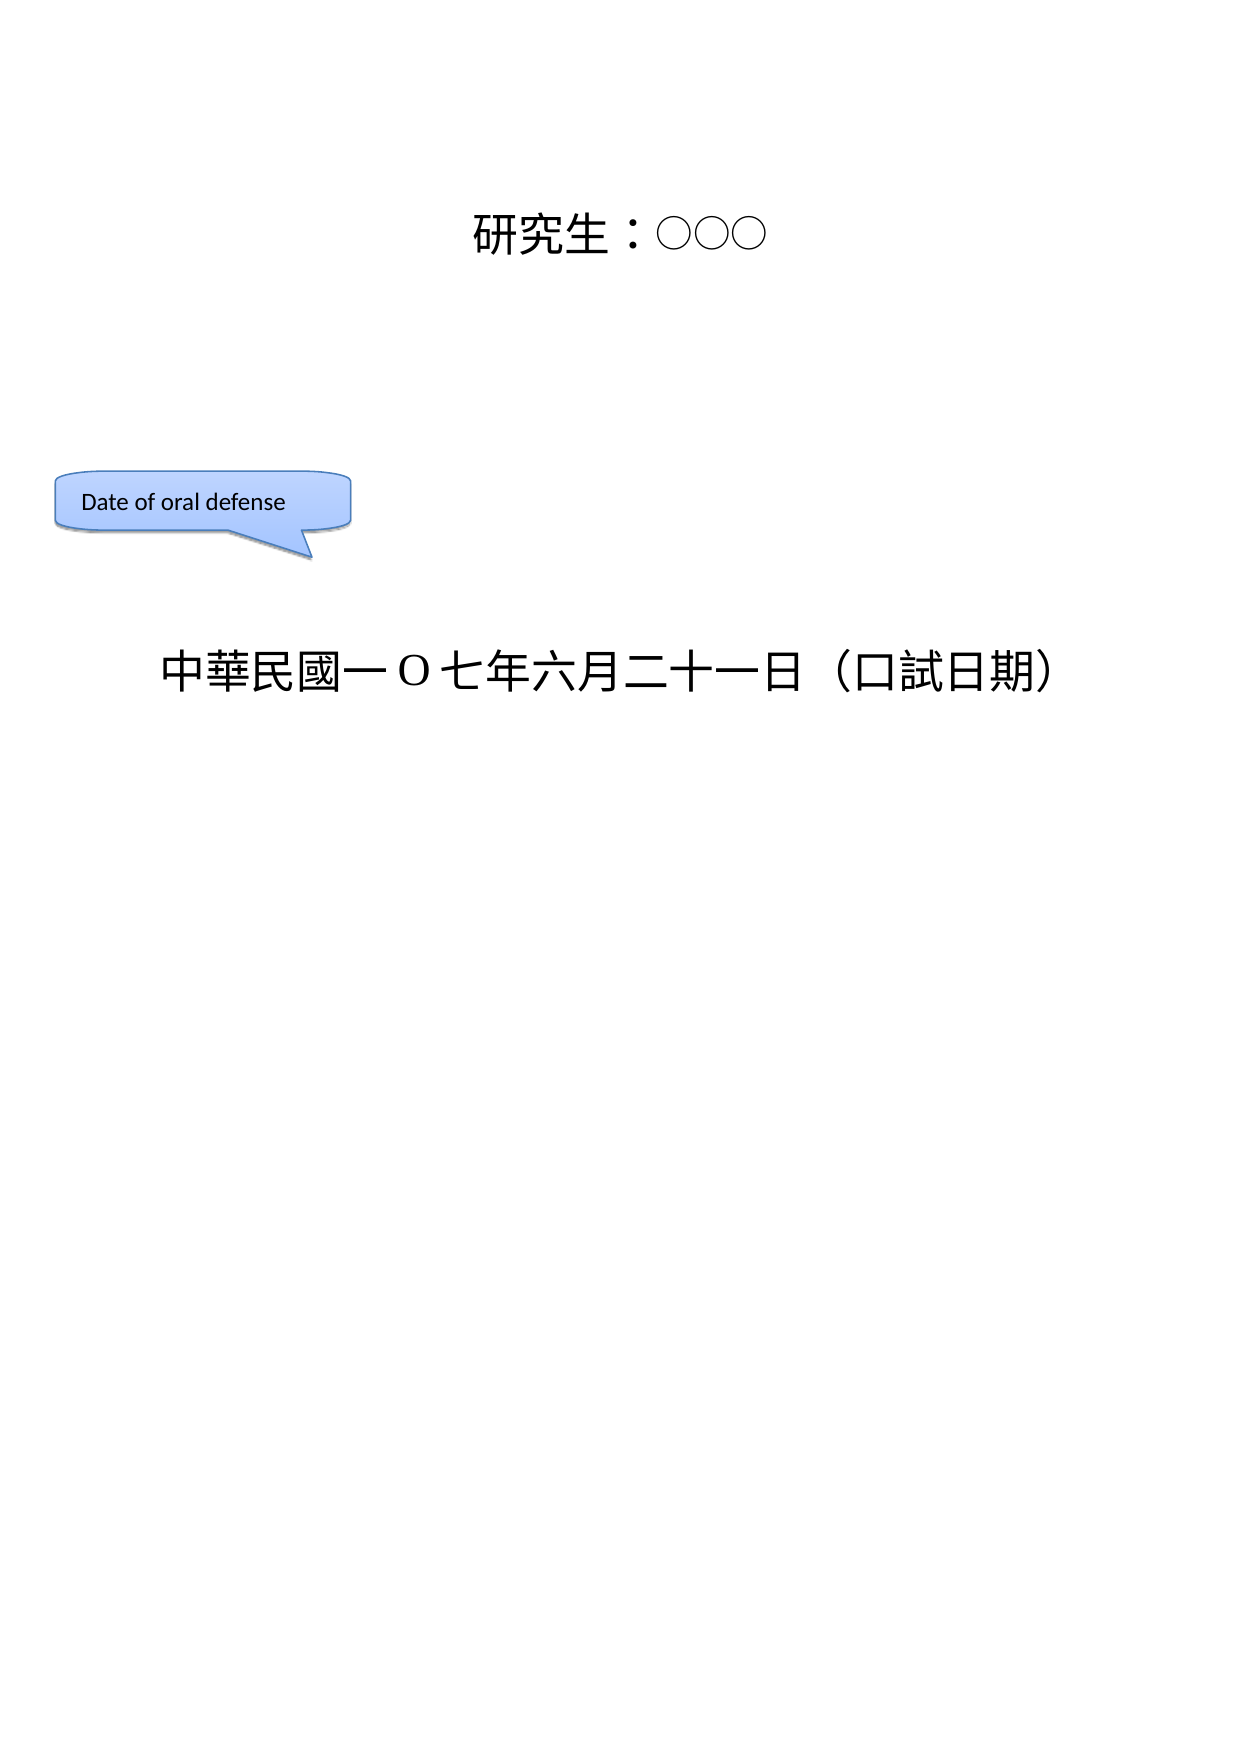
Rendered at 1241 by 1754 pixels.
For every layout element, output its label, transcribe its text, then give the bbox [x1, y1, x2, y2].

text 研究生：○○○ [112, 158, 1128, 283]
text 中華民國一O七年六月二十一日（口試日期） [112, 596, 1128, 721]
